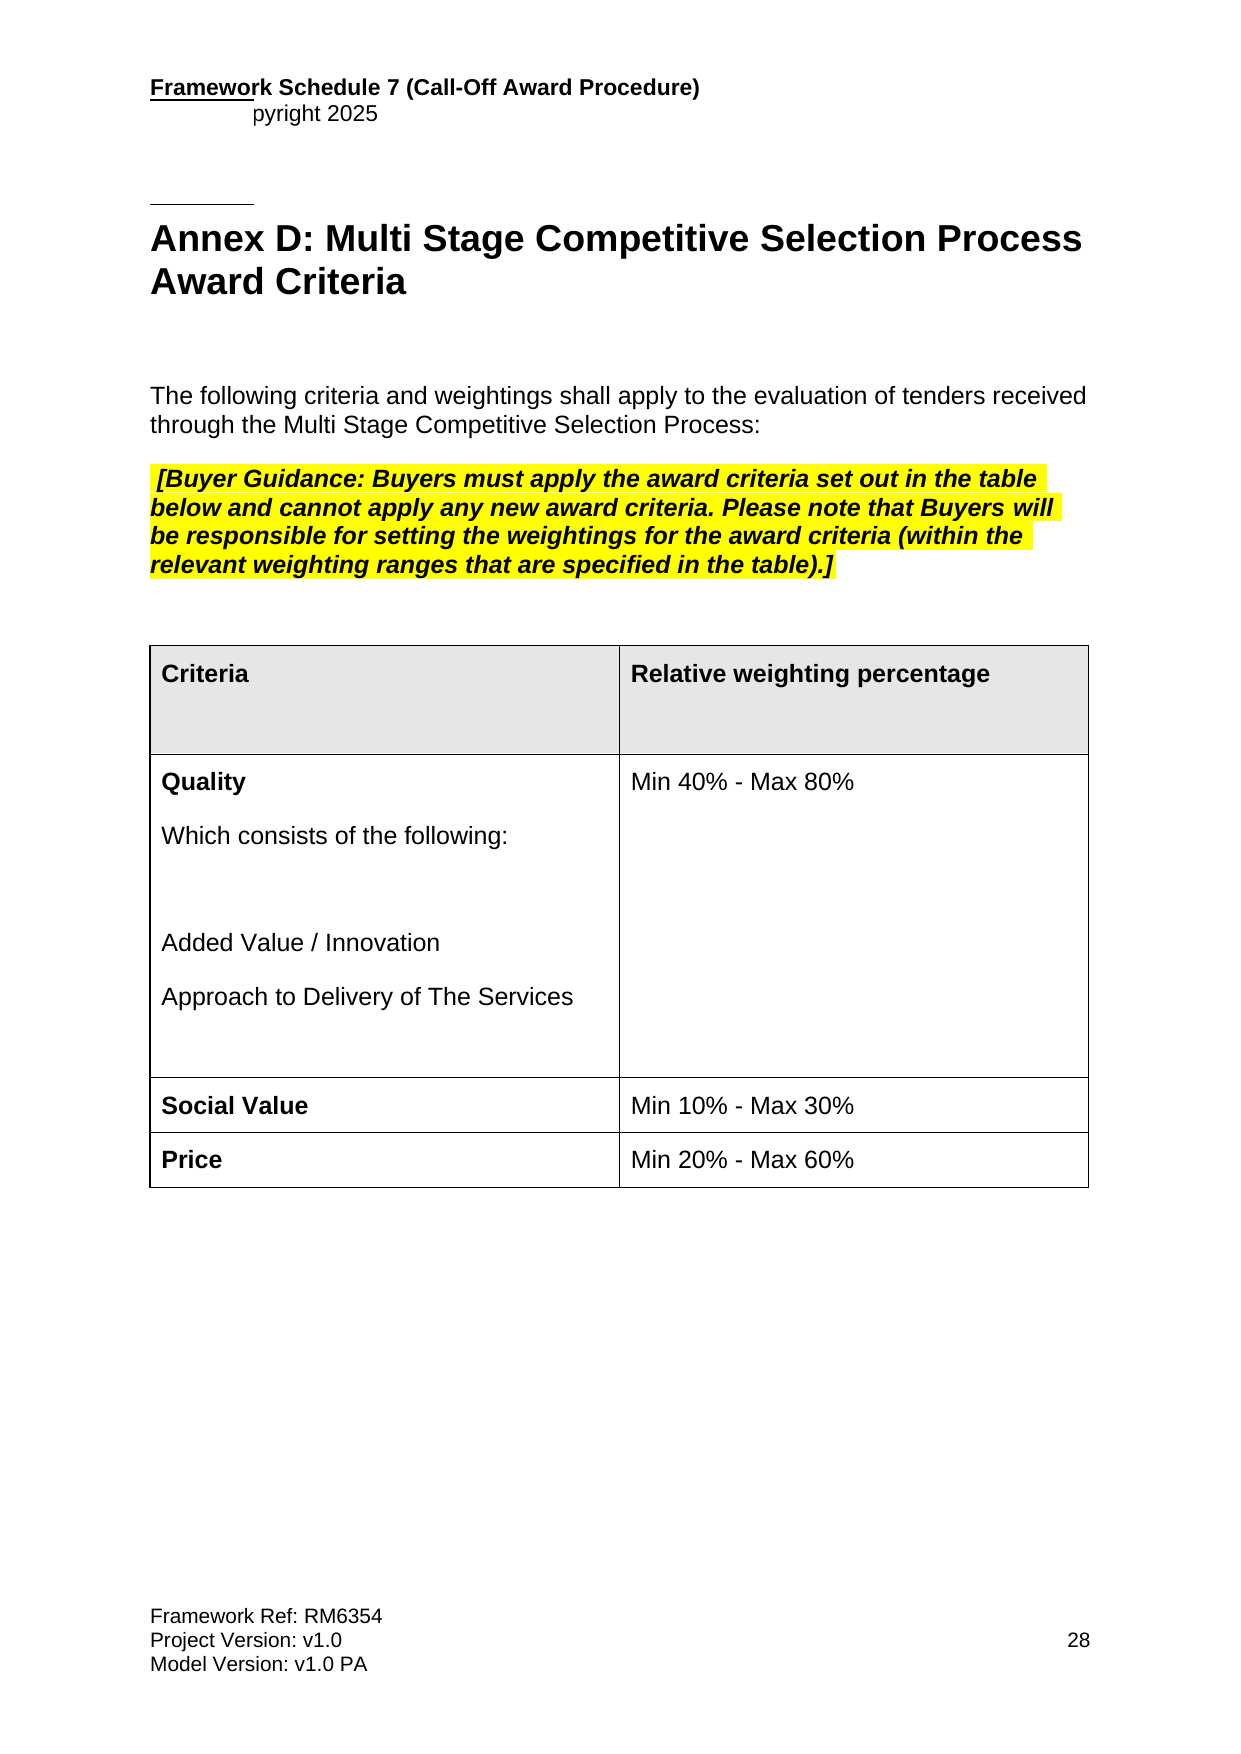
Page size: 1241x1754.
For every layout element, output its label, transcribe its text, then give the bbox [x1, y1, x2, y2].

table_cell Min 40% - Max 80% [620, 755, 1088, 1077]
text The following criteria and weightings shall apply to the evaluation of tenders received through the Multi Stage Competitive Selection Process: [150, 381, 1090, 439]
table_cell Min 10% - Max 30% [620, 1078, 1088, 1132]
table_header Relative weighting percentage [620, 646, 1088, 753]
table_header Criteria [151, 646, 619, 753]
table_cell Social Value [151, 1078, 619, 1132]
table_cell Min 20% - Max 60% [620, 1133, 1088, 1187]
text [Buyer Guidance: Buyers must apply the award criteria set out in the table below and cannot apply any new award criteria. Please note that Buyers will be responsible for setting the weightings for the award criteria (within the relevant weighting ranges that are specified in the table).] [150, 464, 1090, 579]
table_cell Price [151, 1133, 619, 1187]
text Annex D: Multi Stage Competitive Selection Process Award Criteria [150, 216, 1090, 302]
table_cell Quality Which consists of the following: Added Value / Innovation Approach to Delivery of The Services [151, 755, 619, 1077]
